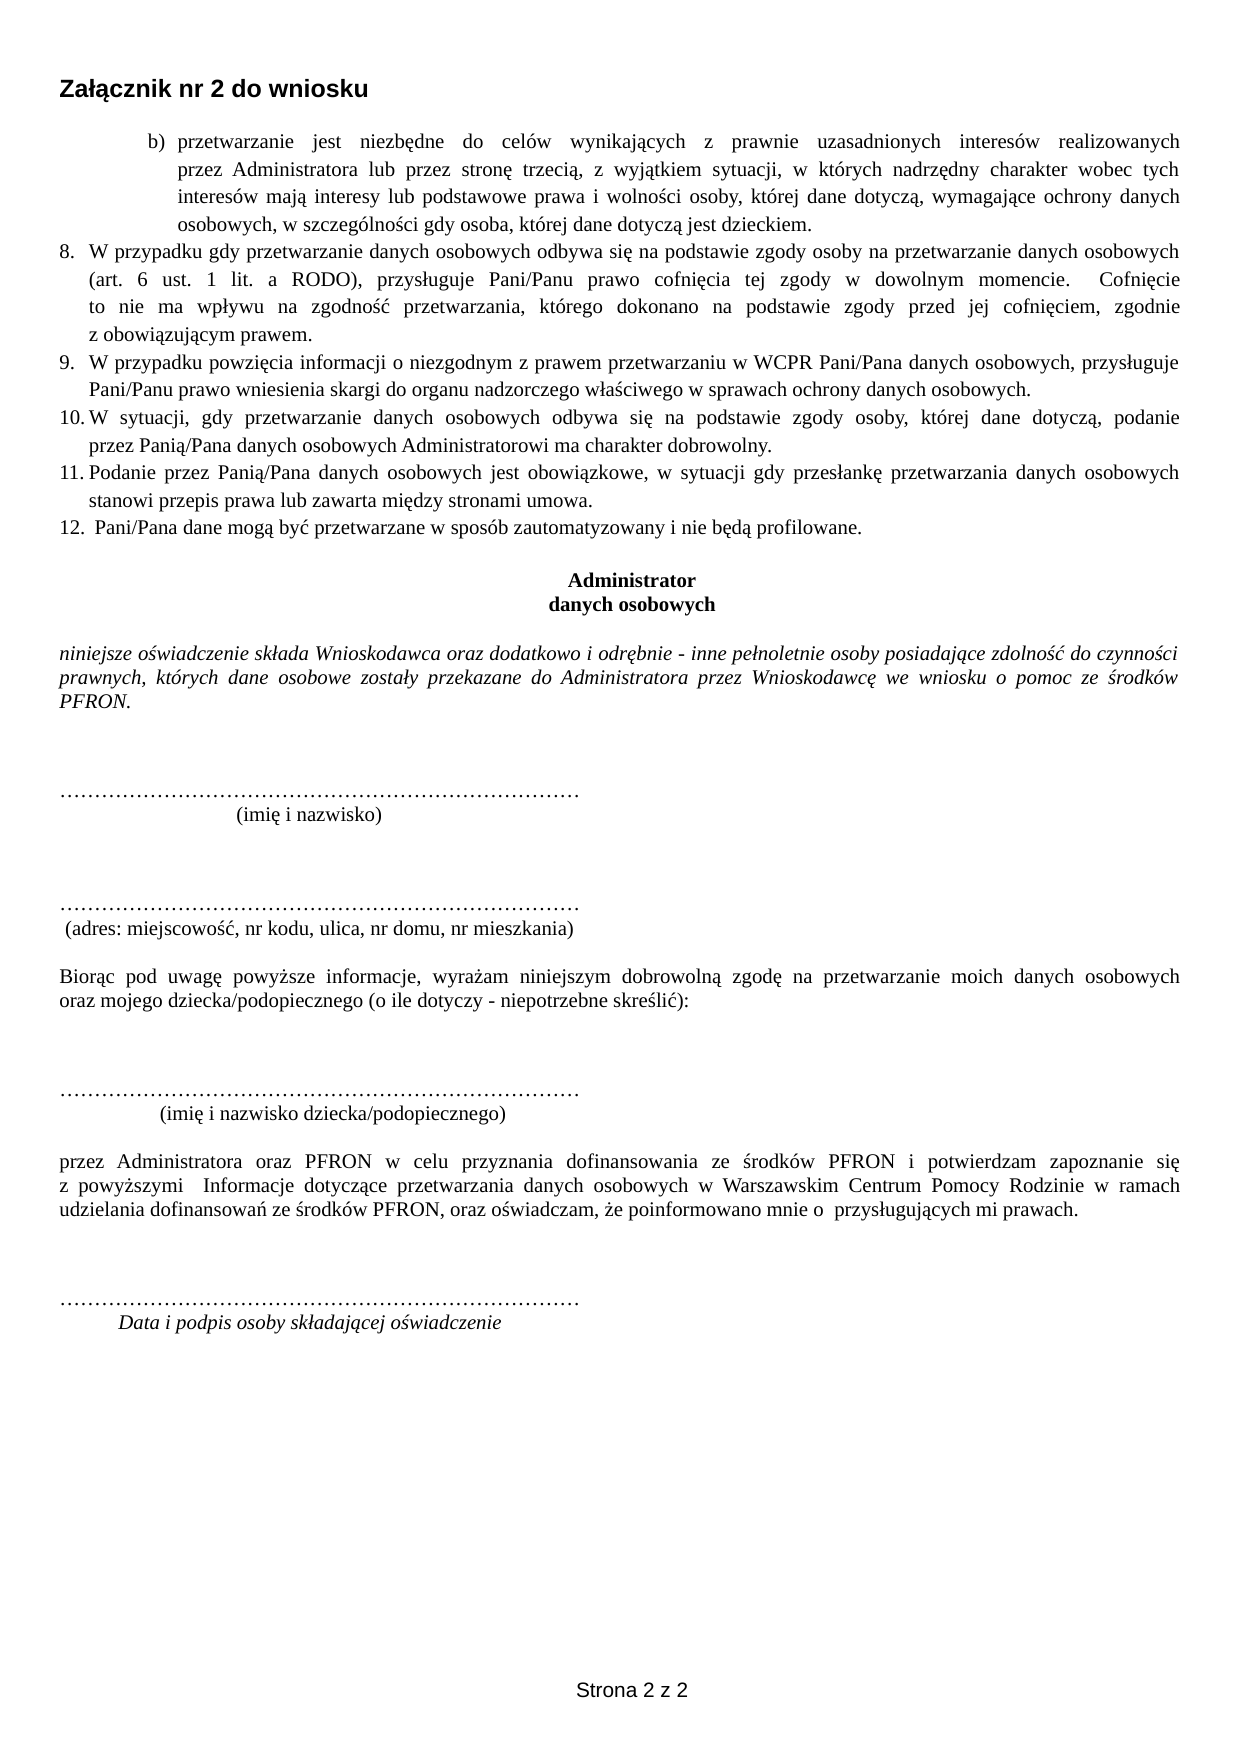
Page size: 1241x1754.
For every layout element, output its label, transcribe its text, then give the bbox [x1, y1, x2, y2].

text Administrator danych osobowych [59, 568, 1205, 616]
text (imię i nazwisko dziecka/podopiecznego) [159, 1101, 1205, 1125]
text niniejsze oświadczenie składa Wnioskodawca oraz dodatkowo i odrębnie - inne pełnoletnie osoby posiadające zdolność do czynności prawnych, których dane osobowe zostały przekazane do Administratora przez Wnioskodawcę we wniosku o pomoc ze środków PFRON. [59, 641, 1181, 713]
text ………………………………………………………………… [59, 778, 1205, 802]
list W sytuacji, gdy przetwarzanie danych osobowych odbywa się na podstawie zgody osoby, której dane dotyczą, podanie przez Panią/Pana danych osobowych Administratorowi ma charakter dobrowolny. [59, 405, 1181, 457]
text przez Administratora oraz PFRON w celu przyznania dofinansowania ze środków PFRON i potwierdzam zapoznanie się z powyższymi Informacje dotyczące przetwarzania danych osobowych w Warszawskim Centrum Pomocy Rodzinie w ramach udzielania dofinansowań ze środków PFRON, oraz oświadczam, że poinformowano mnie o przysługujących mi prawach. [59, 1149, 1181, 1221]
list Podanie przez Panią/Pana danych osobowych jest obowiązkowe, w sytuacji gdy przesłankę przetwarzania danych osobowych stanowi przepis prawa lub zawarta między stronami umowa. [59, 460, 1181, 512]
list W przypadku powzięcia informacji o niezgodnym z prawem przetwarzaniu w WCPR Pani/Pana danych osobowych, przysługuje Pani/Panu prawo wniesienia skargi do organu nadzorczego właściwego w sprawach ochrony danych osobowych. [59, 350, 1181, 401]
text ………………………………………………………………… [59, 1286, 1205, 1310]
text Data i podpis osoby składającej oświadczenie [118, 1310, 1205, 1334]
text (imię i nazwisko) [236, 802, 1205, 826]
text ………………………………………………………………… [59, 1077, 1205, 1101]
text ………………………………………………………………… [59, 891, 1205, 915]
text (adres: miejscowość, nr kodu, ulica, nr domu, nr mieszkania) [65, 915, 1205, 939]
list przetwarzanie jest niezbędne do celów wynikających z prawnie uzasadnionych interesów realizowanych przez Administratora lub przez stronę trzecią, z wyjątkiem sytuacji, w których nadrzędny charakter wobec tych interesów mają interesy lub podstawowe prawa i wolności osoby, której dane dotyczą, wymagające ochrony danych osobowych, w szczególności gdy osoba, której dane dotyczą jest dzieckiem. [148, 129, 1181, 236]
text Biorąc pod uwagę powyższe informacje, wyrażam niniejszym dobrowolną zgodę na przetwarzanie moich danych osobowych oraz mojego dziecka/podopiecznego (o ile dotyczy - niepotrzebne skreślić): [59, 963, 1181, 1012]
list W przypadku gdy przetwarzanie danych osobowych odbywa się na podstawie zgody osoby na przetwarzanie danych osobowych (art. 6 ust. 1 lit. a RODO), przysługuje Pani/Panu prawo cofnięcia tej zgody w dowolnym momencie. Cofnięcie to nie ma wpływu na zgodność przetwarzania, którego dokonano na podstawie zgody przed jej cofnięciem, zgodnie z obowiązującym prawem. [59, 239, 1181, 346]
list Pani/Pana dane mogą być przetwarzane w sposób zautomatyzowany i nie będą profilowane. [59, 515, 1181, 539]
